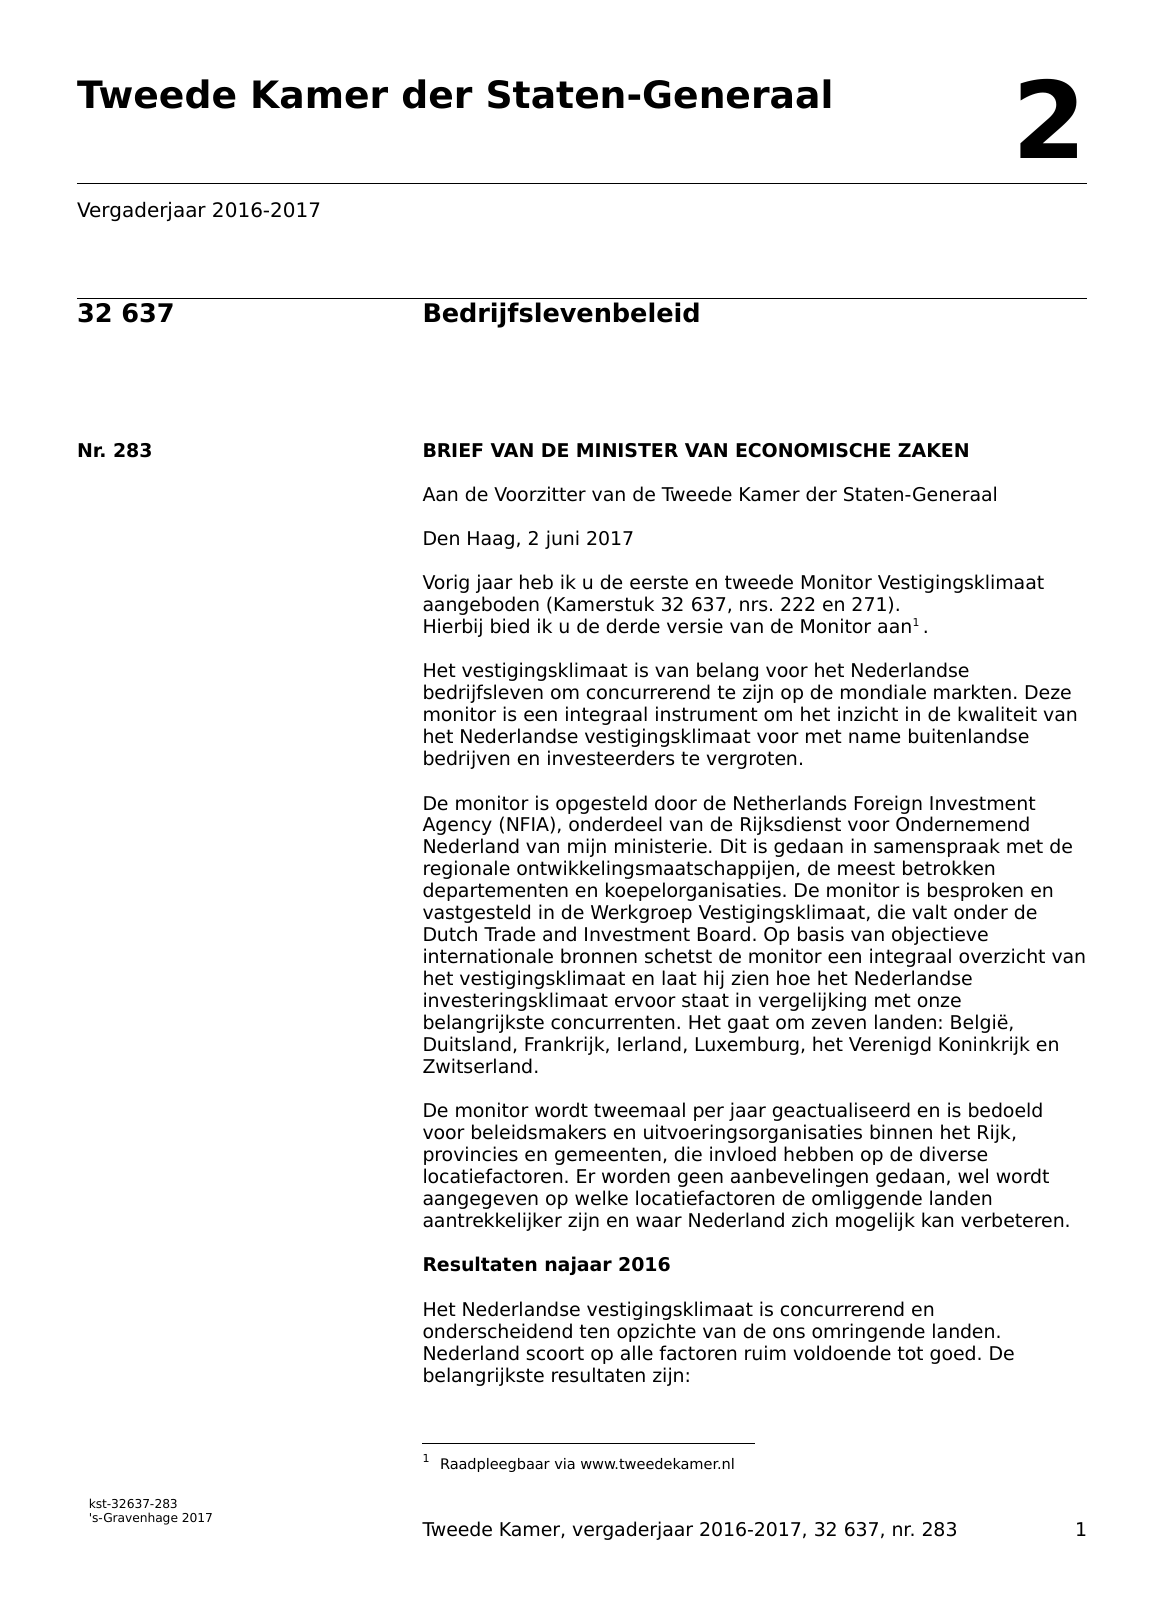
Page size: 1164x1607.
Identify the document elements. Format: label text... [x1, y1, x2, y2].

text Het vestigingsklimaat is van belang voor het Nederlandse bedrijfsleven om concurrerend te zijn op de mondiale markten. Deze monitor is een integraal instrument om het inzicht in de kwaliteit van het Nederlandse vestigingsklimaat voor met name buitenlandse bedrijven en investeerders te vergroten. [422, 660, 1087, 770]
subtitle Resultaten najaar 2016 [422, 1254, 1087, 1276]
text kst-32637-283 [88, 1497, 323, 1511]
subtitle 32 637 Bedrijfslevenbeleid [77, 299, 1087, 329]
table_header 2 [886, 59, 1087, 183]
text Raadpleegbaar via www.tweedekamer.nl [422, 1452, 1087, 1474]
subtitle Nr. 283 BRIEF VAN DE MINISTER VAN ECONOMISCHE ZAKEN [77, 440, 1087, 462]
text 's-Gravenhage 2017 [88, 1511, 323, 1525]
table_cell Vergaderjaar 2016-2017 [77, 184, 1087, 298]
text De monitor wordt tweemaal per jaar geactualiseerd en is bedoeld voor beleidsmakers en uitvoeringsorganisaties binnen het Rijk, provincies en gemeenten, die invloed hebben op de diverse locatiefactoren. Er worden geen aanbevelingen gedaan, wel wordt aangegeven op welke locatiefactoren de omliggende landen aantrekkelijker zijn en waar Nederland zich mogelijk kan verbeteren. [422, 1100, 1087, 1232]
text Hierbij bied ik u de derde versie van de Monitor aan. [422, 616, 1087, 638]
text Het Nederlandse vestigingsklimaat is concurrerend en onderscheidend ten opzichte van de ons omringende landen. Nederland scoort op alle factoren ruim voldoende tot goed. De belangrijkste resultaten zijn: [422, 1298, 1087, 1386]
text Aan de Voorzitter van de Tweede Kamer der Staten-Generaal [422, 484, 1087, 506]
table_header Tweede Kamer der Staten-Generaal [77, 59, 886, 183]
text Den Haag, 2 juni 2017 [422, 528, 1087, 550]
text De monitor is opgesteld door de Netherlands Foreign Investment Agency (NFIA), onderdeel van de Rijksdienst voor Ondernemend Nederland van mijn ministerie. Dit is gedaan in samenspraak met de regionale ontwikkelingsmaatschappijen, de meest betrokken departementen en koepelorganisaties. De monitor is besproken en vastgesteld in de Werkgroep Vestigingsklimaat, die valt onder de Dutch Trade and Investment Board. Op basis van objectieve internationale bronnen schetst de monitor een integraal overzicht van het vestigingsklimaat en laat hij zien hoe het Nederlandse investeringsklimaat ervoor staat in vergelijking met onze belangrijkste concurrenten. Het gaat om zeven landen: België, Duitsland, Frankrijk, Ierland, Luxemburg, het Verenigd Koninkrijk en Zwitserland. [422, 792, 1087, 1078]
text Vorig jaar heb ik u de eerste en tweede Monitor Vestigingsklimaat aangeboden (Kamerstuk 32 637, nrs. 222 en 271). [422, 572, 1087, 616]
